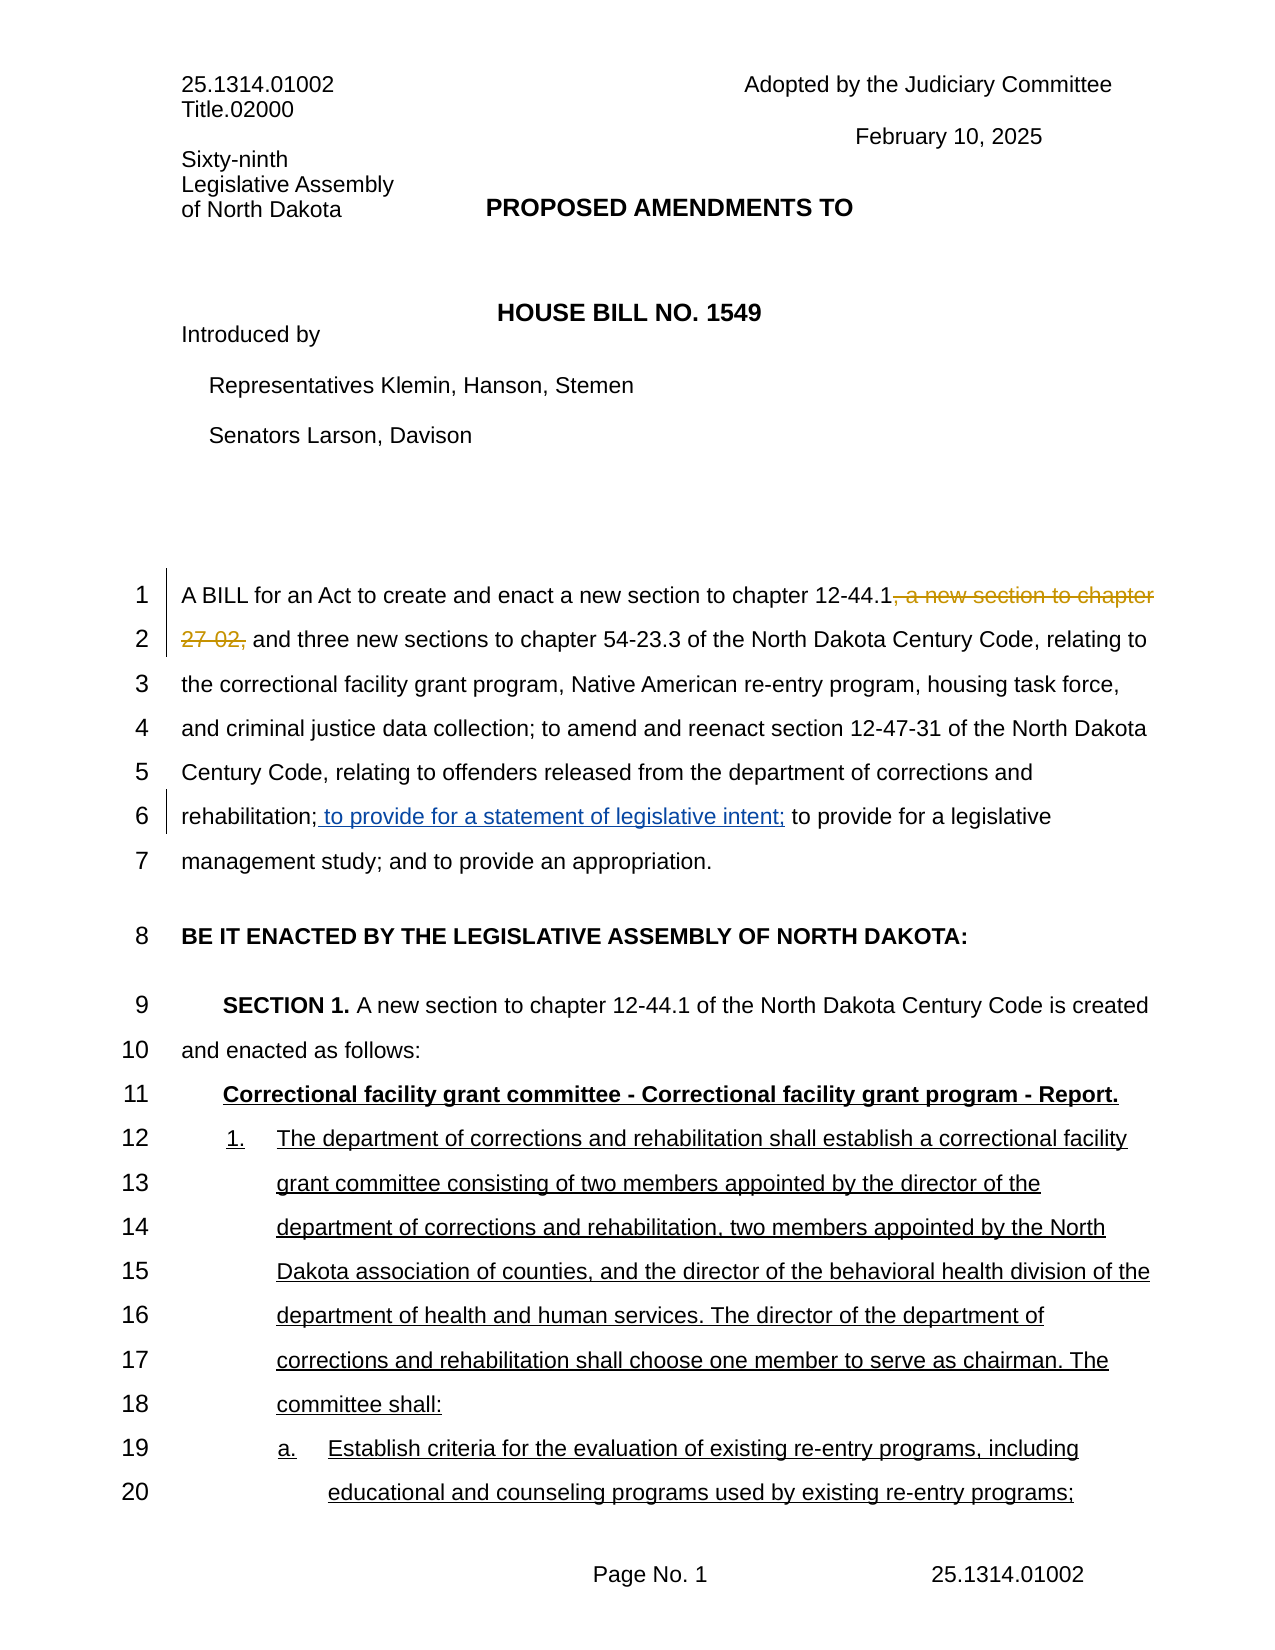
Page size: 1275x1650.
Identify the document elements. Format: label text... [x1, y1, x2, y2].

text of North Dakota [181, 198, 1154, 223]
table_header Adopted by the Judiciary Committee [744, 73, 1153, 123]
text Legislative Assembly [181, 173, 1154, 198]
text 1. The department of corrections and rehabilitation shall establish a correctional facility grant committee consisting of two members appointed by the director of the department of corrections and rehabilitation, two members appointed by the North Dakota association of counties, and the director of the behavioral health division of the department of health and human services. The director of the department of corrections and rehabilitation shall choose one member to serve as chairman. The committee shall: [181, 1111, 1154, 1421]
table_header 25.1314.01002 Title.02000 [181, 73, 744, 123]
text BE IT ENACTED BY THE LEGISLATIVE ASSEMBLY OF NORTH DAKOTA: [181, 909, 1154, 953]
subtitle Correctional facility grant committee - Correctional facility grant program - Report. [181, 1067, 1154, 1111]
table_cell February 10, 2025 [744, 123, 1153, 173]
text SECTION 1. A new section to chapter 12‑44.1 of the North Dakota Century Code is created and enacted as follows: [181, 978, 1154, 1067]
title A BILL for an Act to create and enact a new section to chapter 12-44.1 and three new sections to chapter 54‑23.3 of the North Dakota Century Code, relating to the correctional facility grant program, Native American re-entry program, housing task force, and criminal justice data collection; to amend and reenact section 12-47-31 of the North Dakota Century Code, relating to offenders released from the department of corrections and rehabilitation; to provide for a statement of legislative intent; to provide for a legislative management study; and to provide an appropriation. [181, 568, 1154, 878]
title House BILL NO. 1549 [490, 297, 762, 326]
text Introduced by [181, 323, 1154, 348]
text a. Establish criteria for the evaluation of existing re-entry programs, including educational and counseling programs used by existing re-entry programs; [181, 1421, 1154, 1510]
title PROPOSED AMENDMENTS TO [486, 192, 872, 221]
table_cell Sixty-ninth [181, 123, 744, 173]
text Representatives Klemin, Hanson, Stemen [208, 375, 1154, 398]
text Senators Larson, Davison [208, 425, 1154, 448]
